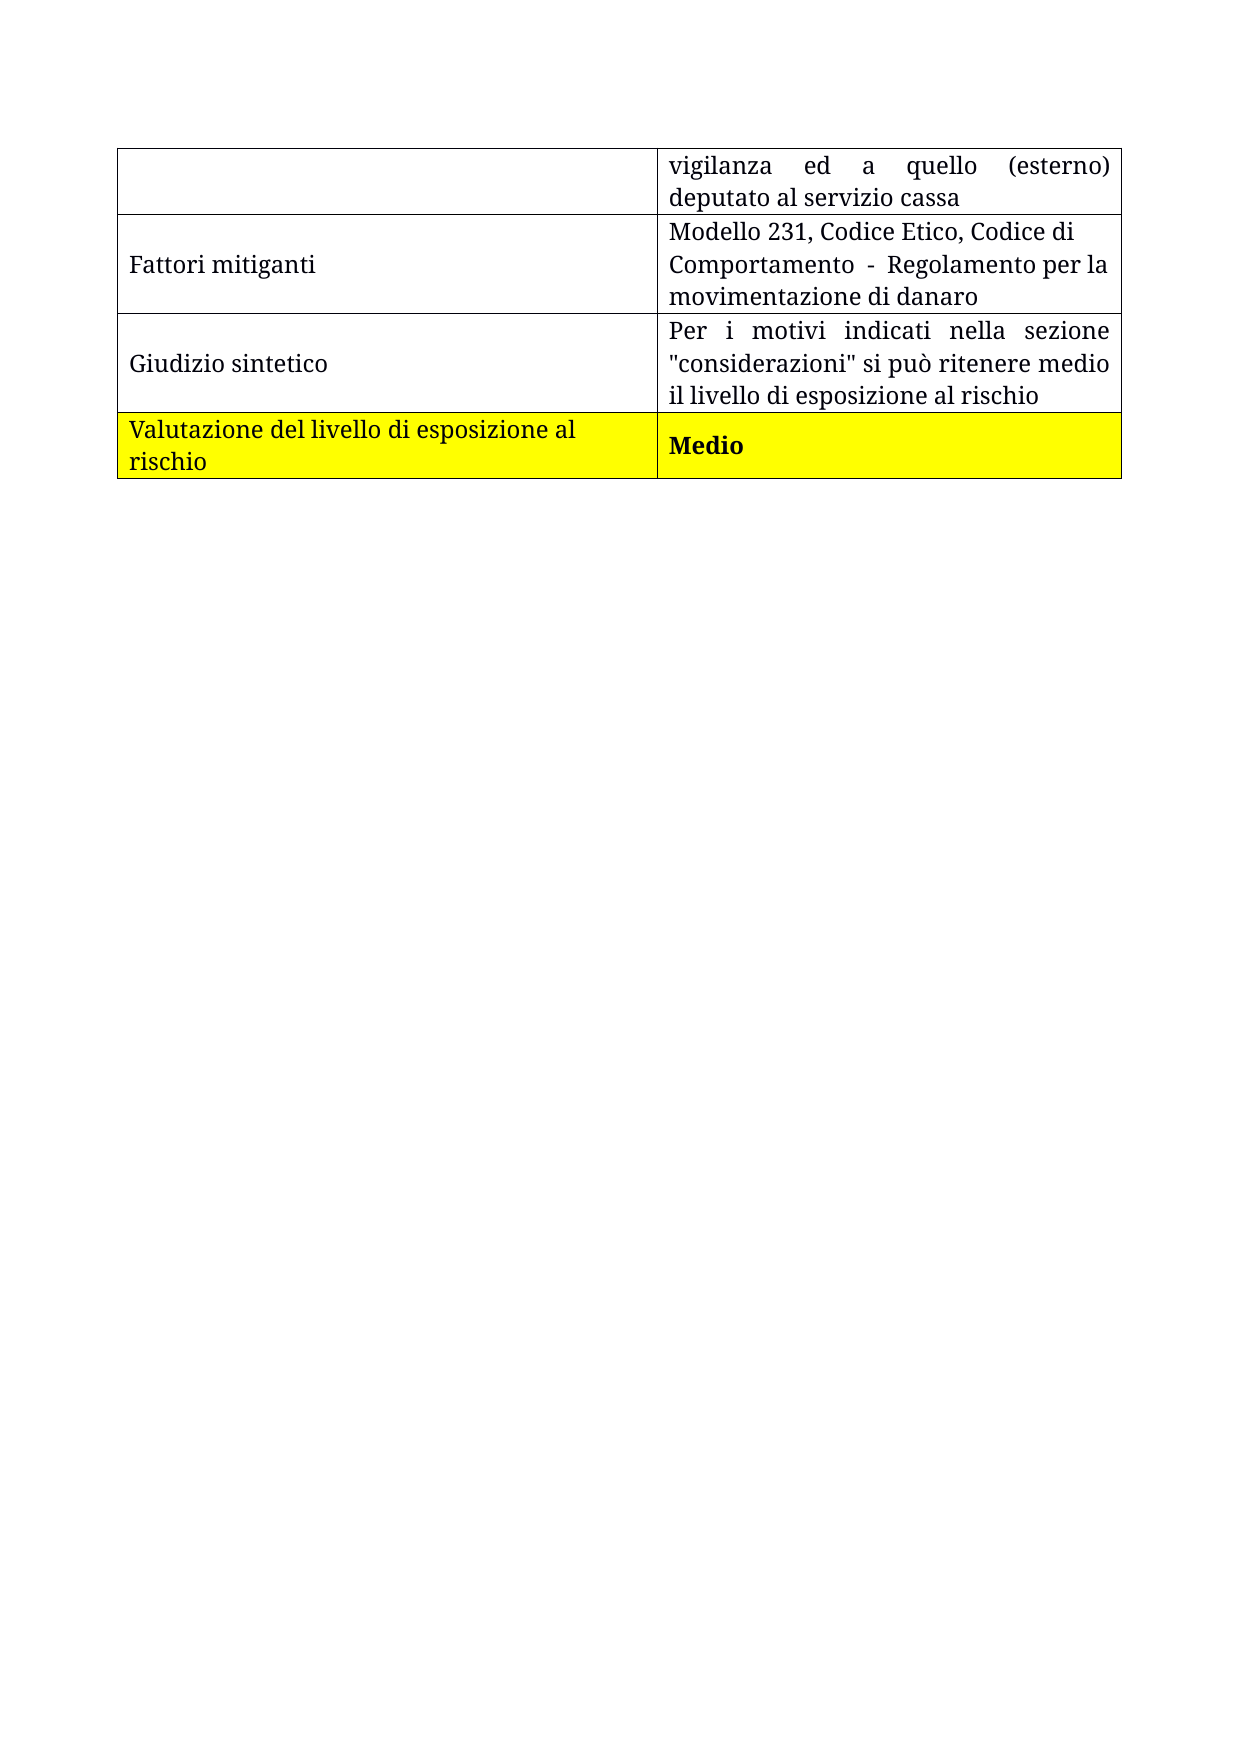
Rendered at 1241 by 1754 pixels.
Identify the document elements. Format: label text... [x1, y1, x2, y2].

table_cell Valutazione del livello di esposizione al rischio [118, 413, 657, 478]
table_cell Medio [658, 413, 1121, 478]
table_cell [118, 149, 657, 214]
table_cell Modello 231, Codice Etico, Codice di Comportamento - Regolamento per la movimentazione di danaro [658, 215, 1121, 313]
table_cell Per i motivi indicati nella sezione "considerazioni" si può ritenere medio il livello di esposizione al rischio [658, 314, 1121, 412]
table_cell Giudizio sintetico [118, 314, 657, 412]
table_cell Fattori mitiganti [118, 215, 657, 313]
table_cell vigilanza ed a quello (esterno) deputato al servizio cassa [658, 149, 1121, 214]
